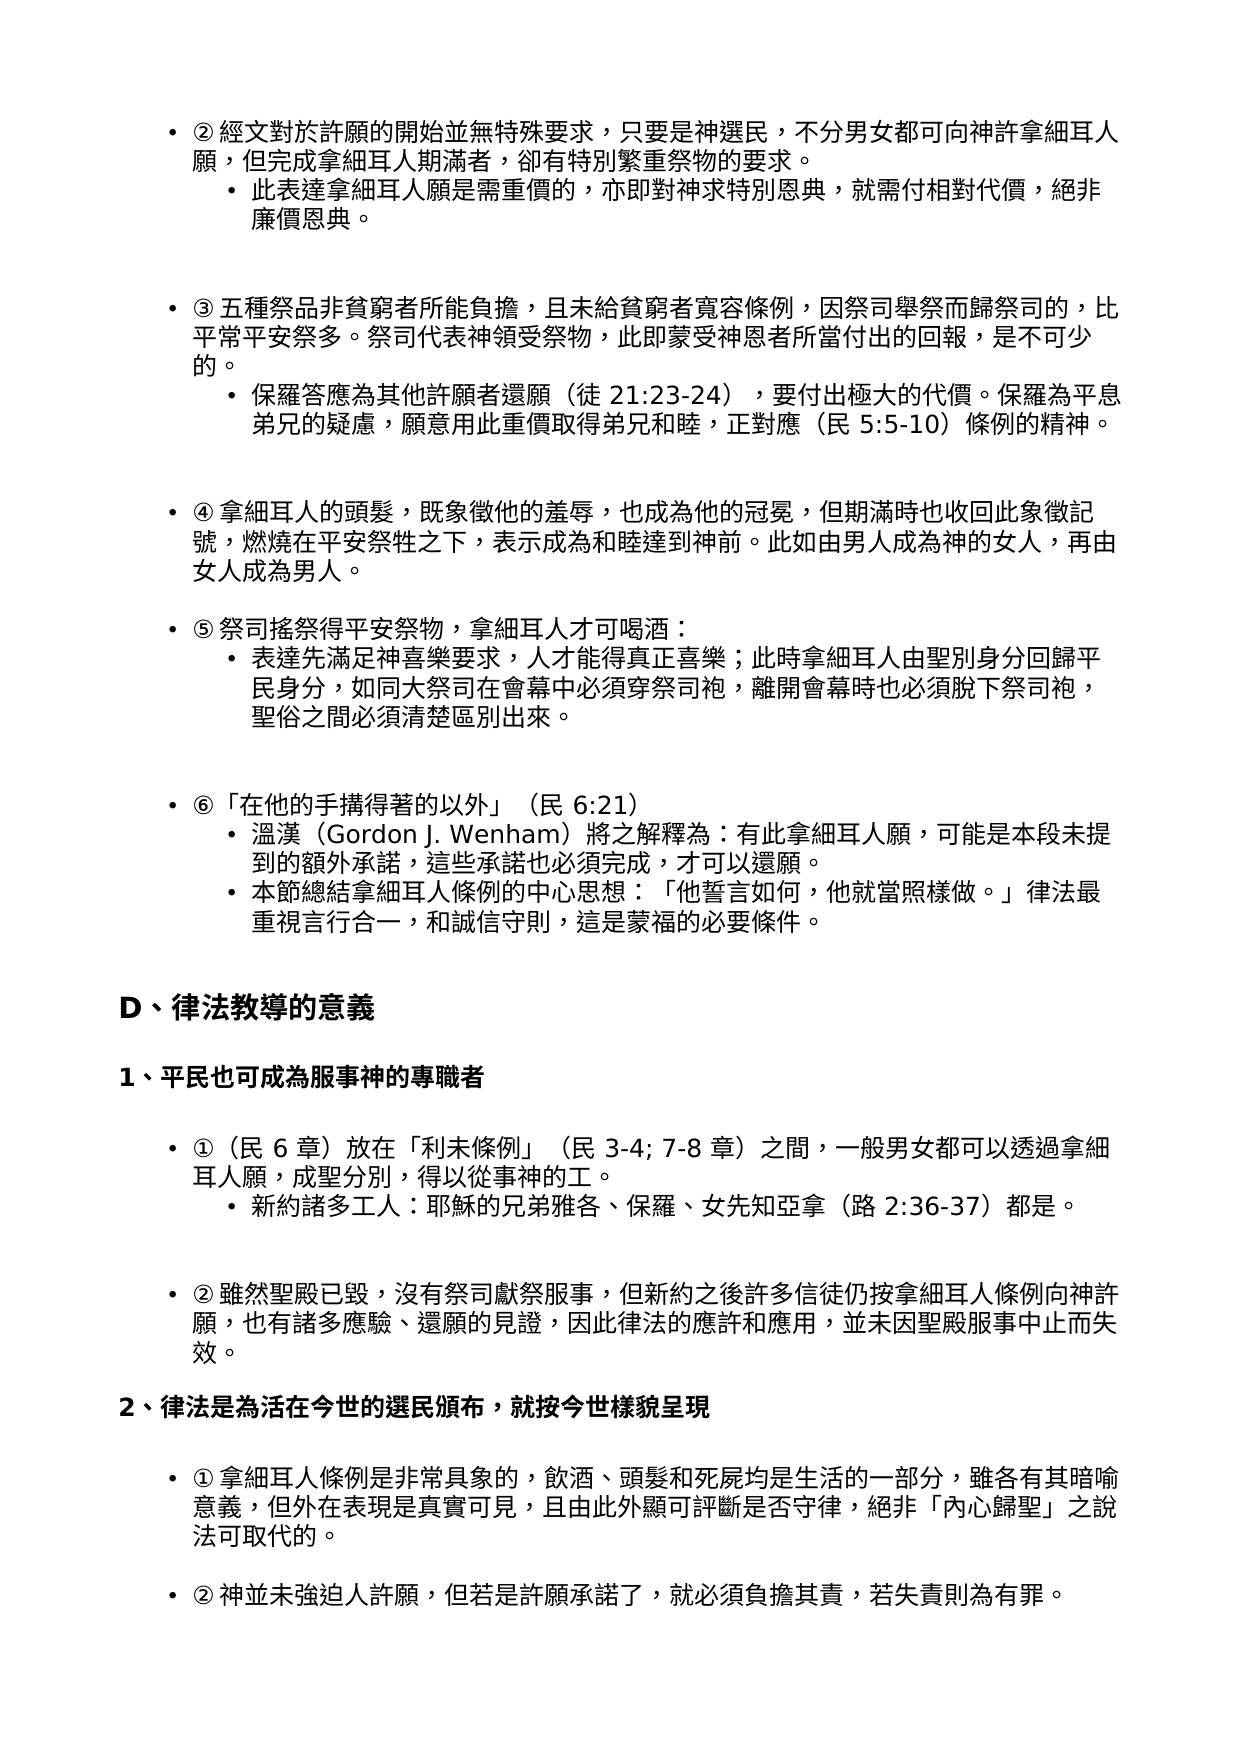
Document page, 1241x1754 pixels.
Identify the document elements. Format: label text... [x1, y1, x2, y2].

list ⑥「在他的手搆得著的以外」（民 6:21） [177, 791, 1122, 820]
list ②神並未強迫人許願，但若是許願承諾了，就必須負擔其責，若失責則為有罪。 [177, 1581, 1122, 1610]
subtitle 1、平民也可成為服事神的專職者 [118, 1063, 1122, 1092]
list 保羅答應為其他許願者還願（徒 21:23-24），要付出極大的代價。保羅為平息弟兄的疑慮，願意用此重價取得弟兄和睦，正對應（民 5:5-10）條例的精神。 [236, 381, 1122, 439]
list ②經文對於許願的開始並無特殊要求，只要是神選民，不分男女都可向神許拿細耳人願，但完成拿細耳人期滿者，卻有特別繁重祭物的要求。 [177, 118, 1122, 176]
list ②雖然聖殿已毀，沒有祭司獻祭服事，但新約之後許多信徒仍按拿細耳人條例向神許願，也有諸多應驗、還願的見證，因此律法的應許和應用，並未因聖殿服事中止而失效。 [177, 1281, 1122, 1368]
list ⑤祭司搖祭得平安祭物，拿細耳人才可喝酒： [177, 616, 1122, 645]
list 新約諸多工人：耶穌的兄弟雅各、保羅、女先知亞拿（路 2:36-37）都是。 [236, 1192, 1122, 1222]
list 溫漢（Gordon J. Wenham）將之解釋為：有此拿細耳人願，可能是本段未提到的額外承諾，這些承諾也必須完成，才可以還願。 [236, 820, 1122, 879]
subtitle D、律法教導的意義 [118, 991, 1122, 1025]
list 此表達拿細耳人願是需重價的，亦即對神求特別恩典，就需付相對代價，絕非廉價恩典。 [236, 176, 1122, 235]
list ④拿細耳人的頭髮，既象徵他的羞辱，也成為他的冠冕，但期滿時也收回此象徵記號，燃燒在平安祭牲之下，表示成為和睦達到神前。此如由男人成為神的女人，再由女人成為男人。 [177, 498, 1122, 586]
list ①（民 6 章）放在「利未條例」（民 3-4; 7-8 章）之間，一般男女都可以透過拿細耳人願，成聖分別，得以從事神的工。 [177, 1134, 1122, 1192]
list 本節總結拿細耳人條例的中心思想：「他誓言如何，他就當照樣做。」律法最重視言行合一，和誠信守則，這是蒙福的必要條件。 [236, 879, 1122, 937]
list ①拿細耳人條例是非常具象的，飲酒、頭髮和死屍均是生活的一部分，雖各有其暗喻意義，但外在表現是真實可見，且由此外顯可評斷是否守律，絕非「內心歸聖」之說法可取代的。 [177, 1464, 1122, 1552]
subtitle 2、律法是為活在今世的選民頒布，就按今世樣貌呈現 [118, 1393, 1122, 1422]
list ③五種祭品非貧窮者所能負擔，且未給貧窮者寬容條例，因祭司舉祭而歸祭司的，比平常平安祭多。祭司代表神領受祭物，此即蒙受神恩者所當付出的回報，是不可少的。 [177, 294, 1122, 381]
list 表達先滿足神喜樂要求，人才能得真正喜樂；此時拿細耳人由聖別身分回歸平民身分，如同大祭司在會幕中必須穿祭司袍，離開會幕時也必須脫下祭司袍，聖俗之間必須清楚區別出來。 [236, 645, 1122, 732]
